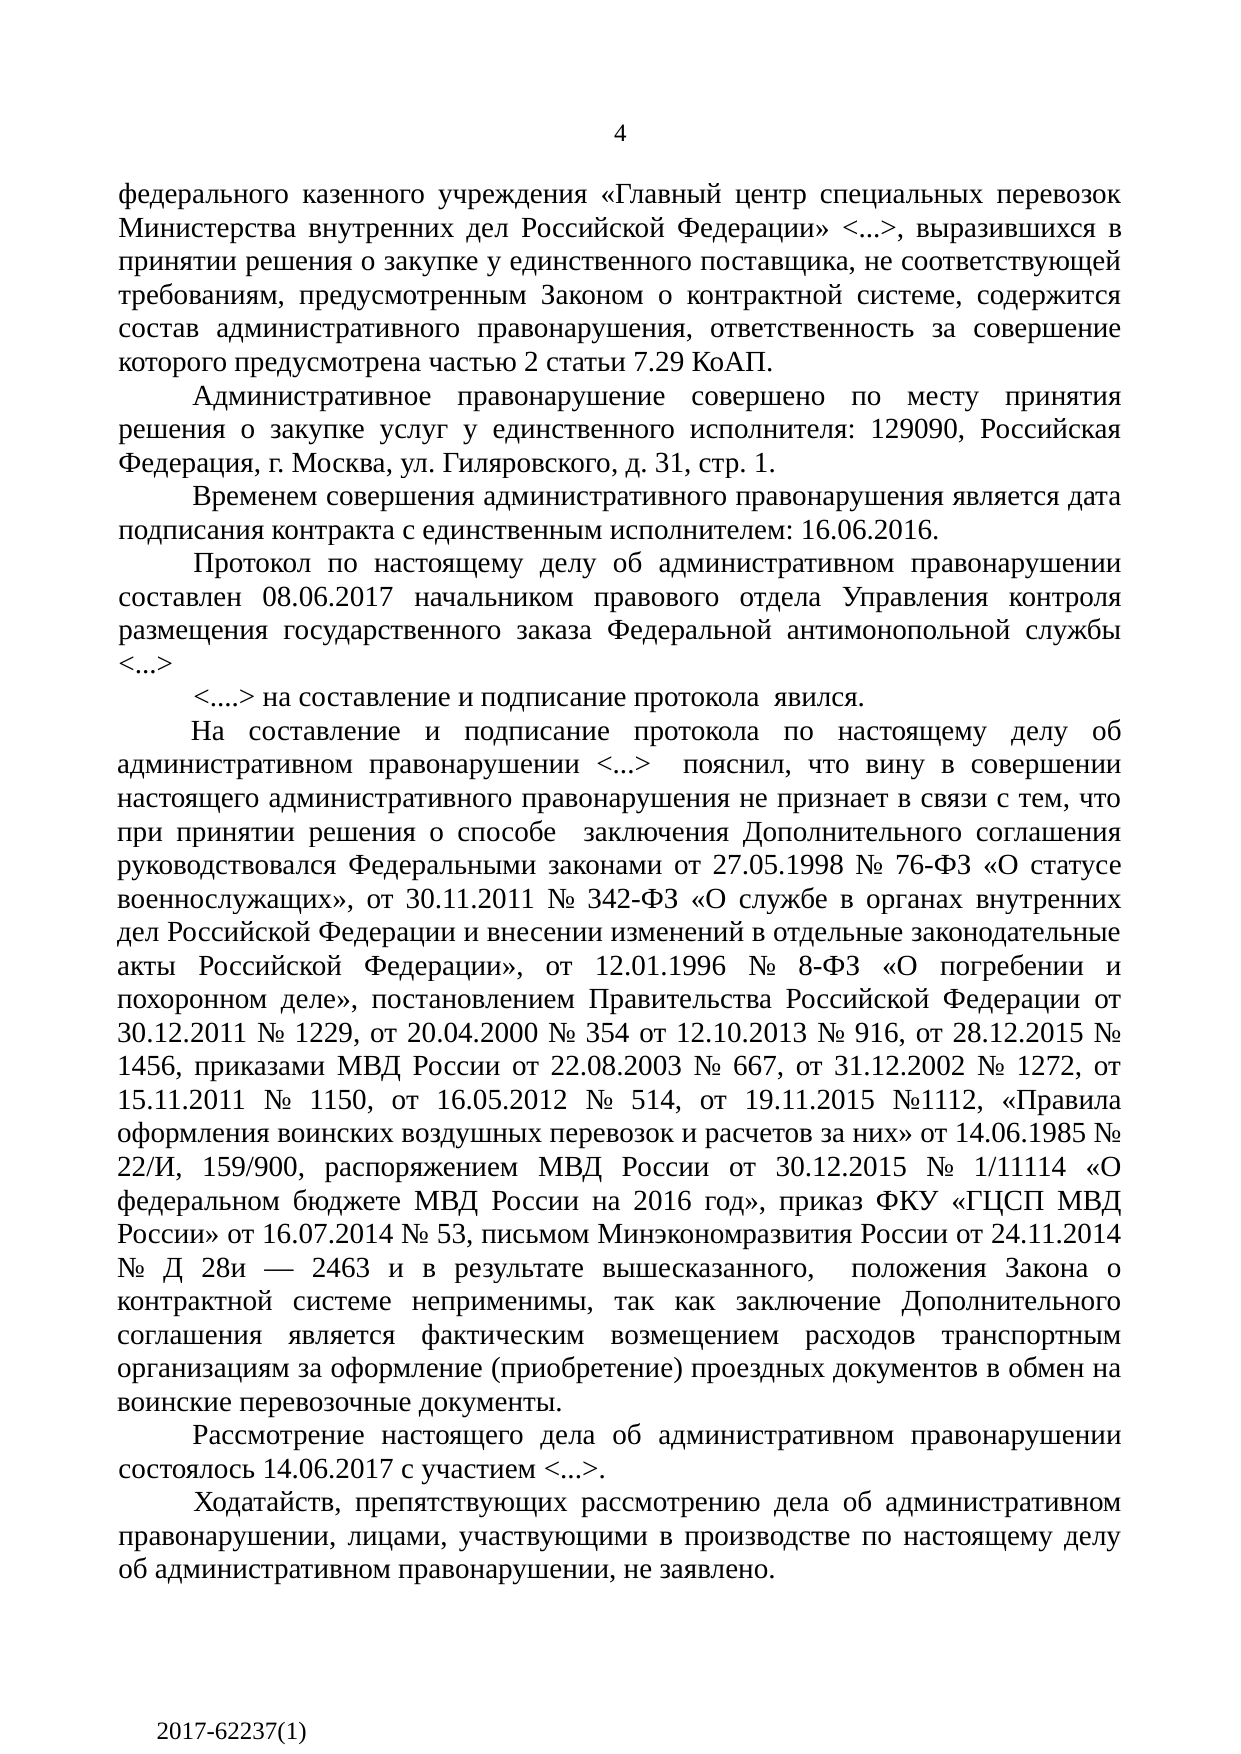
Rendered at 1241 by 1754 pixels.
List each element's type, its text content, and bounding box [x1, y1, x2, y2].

text федерального казенного учреждения «Главный центр специальных перевозок Министерства внутренних дел Российской Федерации» <...>, выразившихся в принятии решения о закупке у единственного поставщика, не соответствующей требованиям, предусмотренным Законом о контрактной системе, содержится состав административного правонарушения, ответственность за совершение которого предусмотрена частью 2 статьи 7.29 КоАП. [118, 176, 1122, 378]
text Временем совершения административного правонарушения является дата подписания контракта с единственным исполнителем: 16.06.2016. [118, 478, 1122, 545]
text Административное правонарушение совершено по месту принятия решения о закупке услуг у единственного исполнителя: 129090, Российская Федерация, г. Москва, ул. Гиляровского, д. 31, стр. 1. [118, 378, 1122, 478]
text <....> на составление и подписание протокола явился. [118, 679, 1122, 713]
text На составление и подписание протокола по настоящему делу об административном правонарушении <...> пояснил, что вину в совершении настоящего административного правонарушения не признает в связи с тем, что при принятии решения о способе заключения Дополнительного соглашения руководствовался Федеральными законами от 27.05.1998 № 76-ФЗ «О статусе военнослужащих», от 30.11.2011 № 342-ФЗ «О службе в органах внутренних дел Российской Федерации и внесении изменений в отдельные законодательные акты Российской Федерации», от 12.01.1996 № 8-ФЗ «О погребении и похоронном деле», постановлением Правительства Российской Федерации от 30.12.2011 № 1229, от 20.04.2000 № 354 от 12.10.2013 № 916, от 28.12.2015 № 1456, приказами МВД России от 22.08.2003 № 667, от 31.12.2002 № 1272, от 15.11.2011 № 1150, от 16.05.2012 № 514, от 19.11.2015 №1112, «Правила оформления воинских воздушных перевозок и расчетов за них» от 14.06.1985 № 22/И, 159/900, распоряжением МВД России от 30.12.2015 № 1/11114 «О федеральном бюджете МВД России на 2016 год», приказ ФКУ «ГЦСП МВД России» от 16.07.2014 № 53, письмом Минэкономразвития России от 24.11.2014 № Д 28и — 2463 и в результате вышесказанного, положения Закона о контрактной системе неприменимы, так как заключение Дополнительного соглашения является фактическим возмещением расходов транспортным организациям за оформление (приобретение) проездных документов в обмен на воинские перевозочные документы. [117, 713, 1122, 1417]
text Протокол по настоящему делу об административном правонарушении составлен 08.06.2017 начальником правового отдела Управления контроля размещения государственного заказа Федеральной антимонопольной службы <...> [118, 545, 1122, 679]
text Рассмотрение настоящего дела об административном правонарушении состоялось 14.06.2017 с участием <...>. [118, 1417, 1122, 1484]
text Ходатайств, препятствующих рассмотрению дела об административном правонарушении, лицами, участвующими в производстве по настоящему делу об административном правонарушении, не заявлено. [118, 1484, 1122, 1585]
